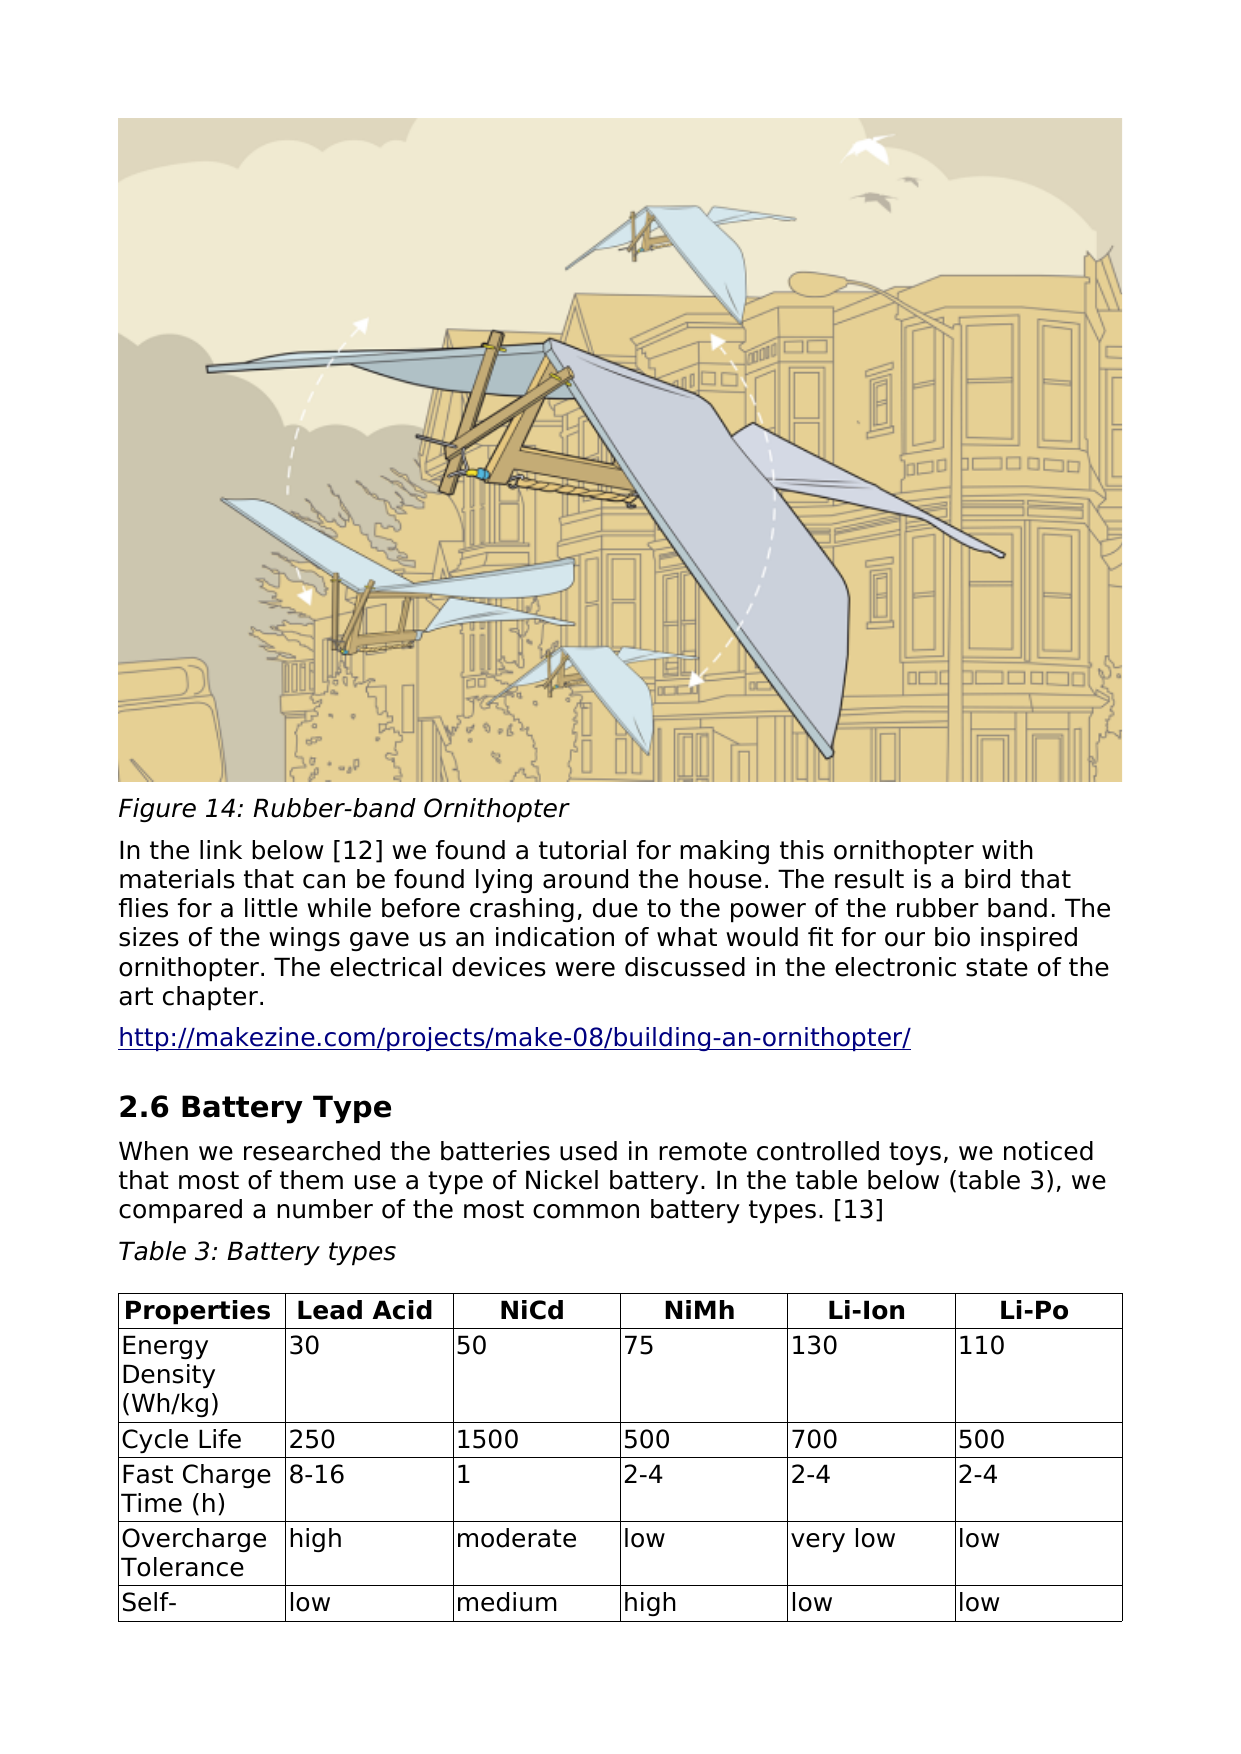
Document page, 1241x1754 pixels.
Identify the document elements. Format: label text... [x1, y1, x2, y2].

table_cell 700 [788, 1423, 955, 1457]
table_cell 500 [621, 1423, 787, 1457]
table_header NiMh [621, 1294, 787, 1328]
table_header Li-Ion [788, 1294, 955, 1328]
table_cell 250 [286, 1423, 453, 1457]
table_cell 2-4 [621, 1458, 787, 1521]
text In the link below [12] we found a tutorial for making this ornithopter with materials that can be found lying around the house. The result is a bird that flies for a little while before crashing, due to the power of the rubber band. The sizes of the wings gave us an indication of what would fit for our bio inspired ornithopter. The electrical devices were discussed in the electronic state of the art chapter. [118, 836, 1122, 1011]
table_cell Overcharge Tolerance [119, 1522, 285, 1585]
text When we researched the batteries used in remote controlled toys, we noticed that most of them use a type of Nickel battery. In the table below (table 3), we compared a number of the most common battery types. [13] [118, 1137, 1122, 1224]
table_cell Cycle Life [119, 1423, 285, 1457]
table_cell 2-4 [788, 1458, 955, 1521]
table_cell 8-16 [286, 1458, 453, 1521]
text Table 3: Battery types [118, 1237, 1122, 1266]
table_cell low [788, 1586, 955, 1621]
table_cell moderate [454, 1522, 620, 1585]
table_cell 110 [956, 1329, 1122, 1422]
table_cell 130 [788, 1329, 955, 1422]
table_cell 1 [454, 1458, 620, 1521]
picture [118, 118, 1123, 782]
table_cell high [621, 1586, 787, 1621]
table_header NiCd [454, 1294, 620, 1328]
text Figure 14: Rubber-band Ornithopter [118, 794, 1122, 824]
table_cell high [286, 1522, 453, 1585]
table_cell Energy Density (Wh/kg) [119, 1329, 285, 1422]
table_cell Fast Charge Time (h) [119, 1458, 285, 1521]
table_cell 30 [286, 1329, 453, 1422]
table_header Properties [119, 1294, 285, 1328]
table_cell 75 [621, 1329, 787, 1422]
table_cell 1500 [454, 1423, 620, 1457]
text http://makezine.com/projects/make-08/building-an-ornithopter/ [118, 1024, 1122, 1053]
table_cell Self- [119, 1586, 285, 1621]
table_cell low [621, 1522, 787, 1585]
table_cell low [956, 1522, 1122, 1585]
table_cell low [286, 1586, 453, 1621]
table_header Lead Acid [286, 1294, 453, 1328]
subtitle 2.6 Battery Type [118, 1090, 1122, 1124]
table_cell 500 [956, 1423, 1122, 1457]
table_cell medium [454, 1586, 620, 1621]
table_cell 2-4 [956, 1458, 1122, 1521]
table_cell low [956, 1586, 1122, 1621]
table_cell very low [788, 1522, 955, 1585]
table_header Li-Po [956, 1294, 1122, 1328]
table_cell 50 [454, 1329, 620, 1422]
